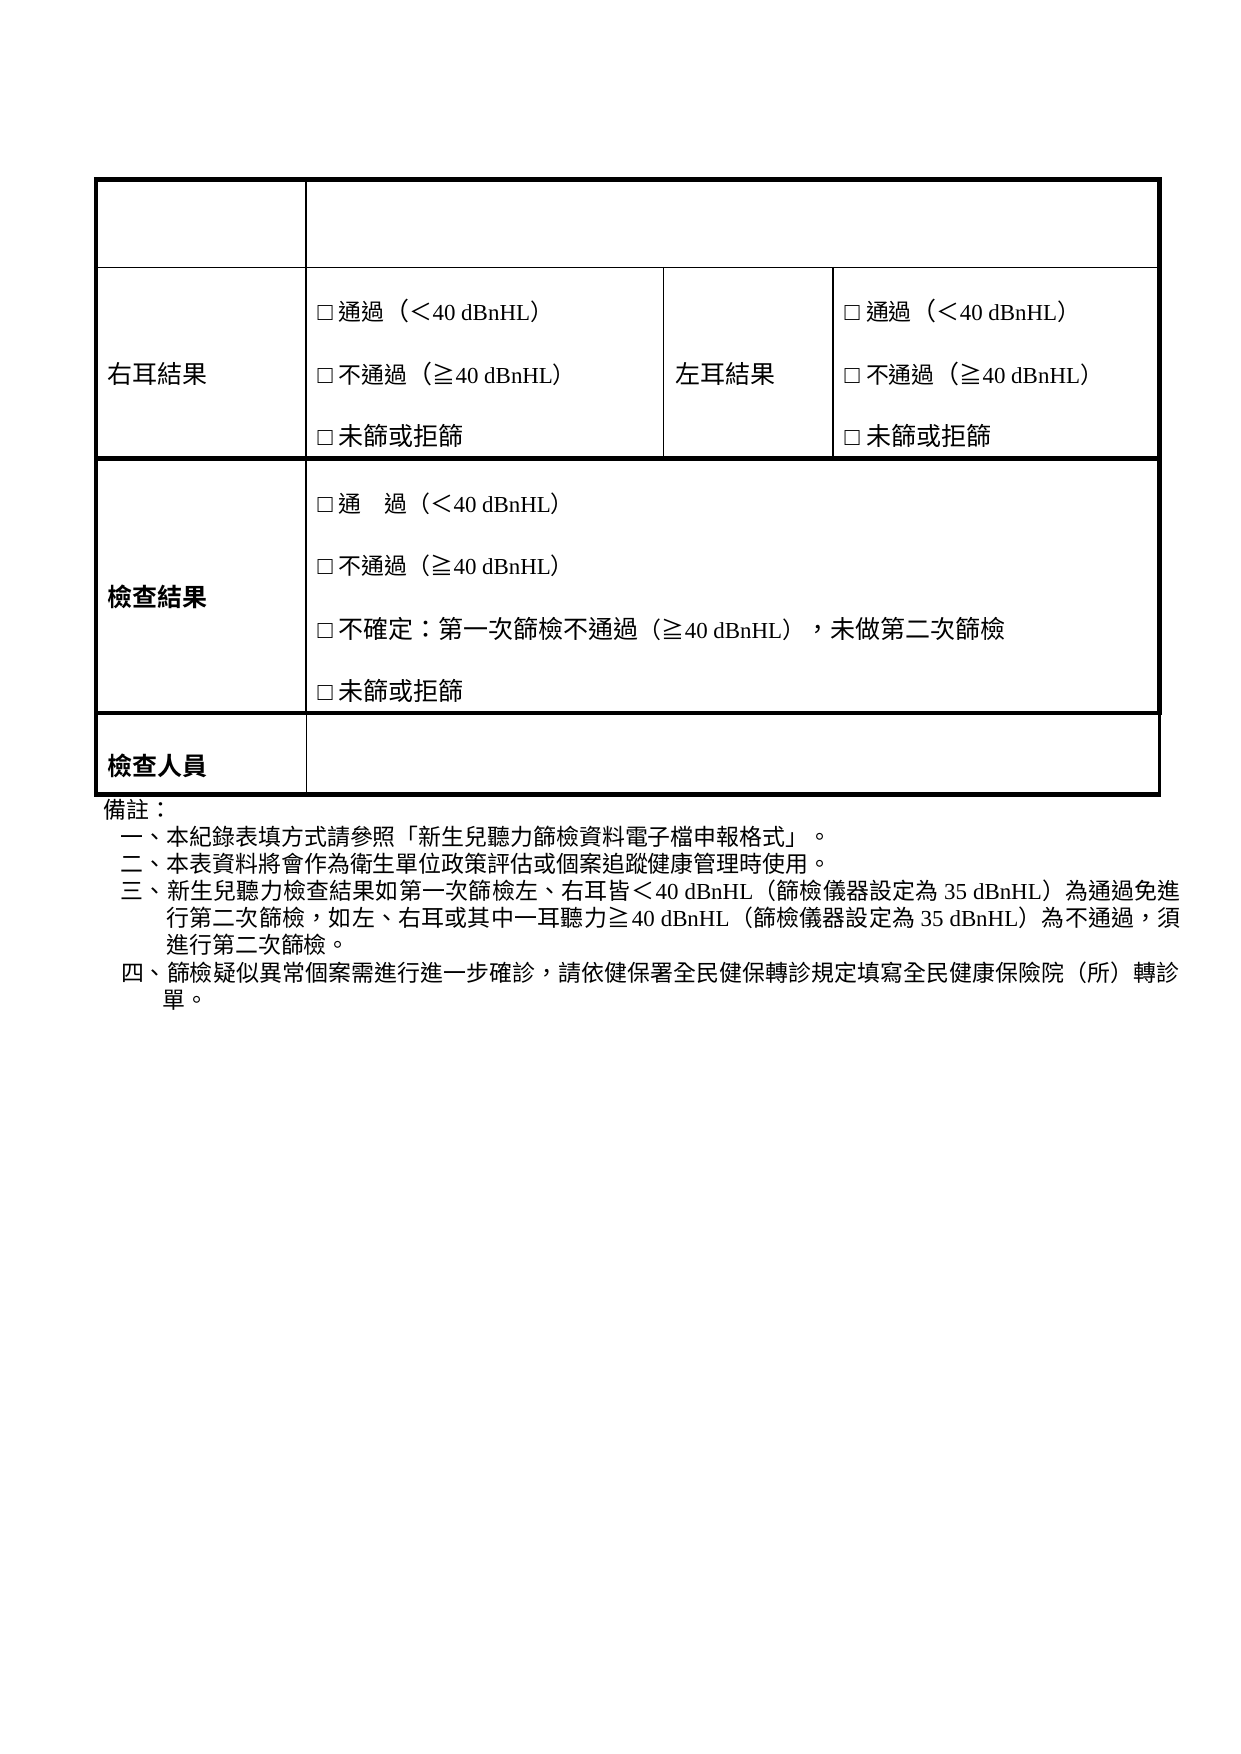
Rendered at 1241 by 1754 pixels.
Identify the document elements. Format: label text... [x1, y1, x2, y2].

table_cell [98, 182, 305, 267]
table_cell 右耳結果 [98, 268, 305, 456]
text 三、新生兒聽力檢查結果如第一次篩檢左、右耳皆＜40 dBnHL（篩檢儀器設定為35 dBnHL）為通過免進行第二次篩檢，如左、右耳或其中一耳聽力≧40 dBnHL（篩檢儀器設定為35 dBnHL）為不通過，須進行第二次篩檢。 [121, 878, 1181, 959]
text 一、本紀錄表填方式請參照「新生兒聽力篩檢資料電子檔申報格式」。 [121, 824, 1181, 851]
text 備註： [103, 797, 1181, 824]
table_cell □ 通過（＜40 dBnHL） □ 不通過（≧40 dBnHL） □ 未篩或拒篩 [307, 268, 663, 456]
table_cell [307, 715, 1158, 792]
table_cell 檢查人員 [98, 715, 306, 792]
table_cell □ 通過（＜40 dBnHL） □ 不通過（≧40 dBnHL） □ 未篩或拒篩 [834, 268, 1157, 456]
table_cell 檢查結果 [98, 461, 305, 711]
text 二、本表資料將會作為衛生單位政策評估或個案追蹤健康管理時使用。 [121, 851, 1181, 878]
table_cell 左耳結果 [664, 268, 832, 456]
text 四、篩檢疑似異常個案需進行進一步確診，請依健保署全民健保轉診規定填寫全民健康保險院（所）轉診單。 [121, 959, 1181, 1013]
table_cell [307, 182, 1157, 267]
table_cell □ 通 過（＜40 dBnHL） □ 不通過（≧40 dBnHL） □ 不確定：第一次篩檢不通過（≧40 dBnHL），未做第二次篩檢 □ 未篩或拒篩 [307, 461, 1157, 711]
